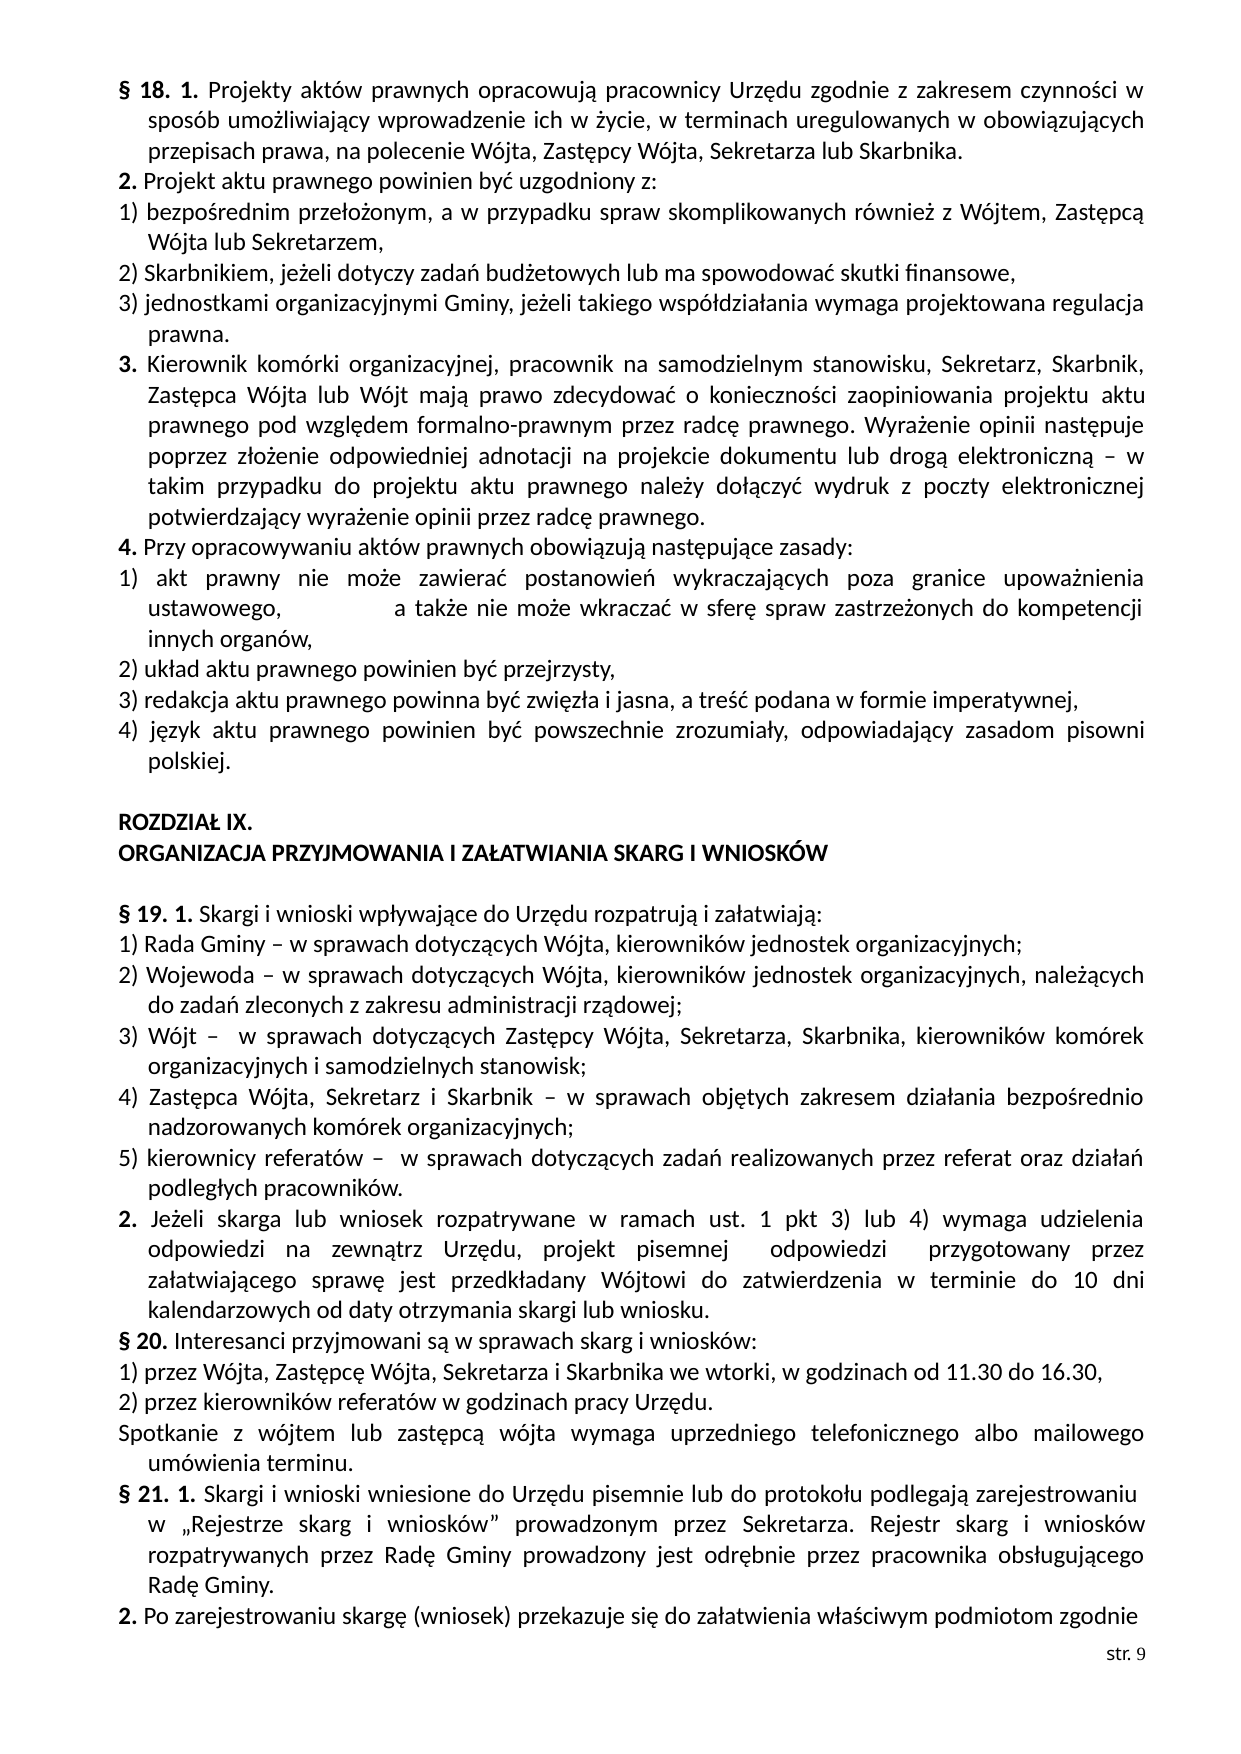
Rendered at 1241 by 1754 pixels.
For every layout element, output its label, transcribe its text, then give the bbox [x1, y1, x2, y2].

text 5) kierownicy referatów – w sprawach dotyczących zadań realizowanych przez referat oraz działań podległych pracowników. [118, 1142, 1146, 1203]
text Spotkanie z wójtem lub zastępcą wójta wymaga uprzedniego telefonicznego albo mailowego umówienia terminu. [118, 1417, 1146, 1478]
text 2. Projekt aktu prawnego powinien być uzgodniony z: [118, 165, 1146, 196]
text 1) przez Wójta, Zastępcę Wójta, Sekretarza i Skarbnika we wtorki, w godzinach od 11.30 do 16.30, [118, 1356, 1146, 1386]
text 4) Zastępca Wójta, Sekretarz i Skarbnik – w sprawach objętych zakresem działania bezpośrednio nadzorowanych komórek organizacyjnych; [118, 1081, 1146, 1142]
text 4) język aktu prawnego powinien być powszechnie zrozumiały, odpowiadający zasadom pisowni polskiej. [118, 715, 1146, 776]
text 3) Wójt – w sprawach dotyczących Zastępcy Wójta, Sekretarza, Skarbnika, kierowników komórek organizacyjnych i samodzielnych stanowisk; [118, 1020, 1146, 1081]
text 1) bezpośrednim przełożonym, a w przypadku spraw skomplikowanych również z Wójtem, Zastępcą Wójta lub Sekretarzem, [118, 196, 1146, 257]
text 2) układ aktu prawnego powinien być przejrzysty, [118, 654, 1146, 684]
text § 21. 1. Skargi i wnioski wniesione do Urzędu pisemnie lub do protokołu podlegają zarejestrowaniu w „Rejestrze skarg i wniosków” prowadzonym przez Sekretarza. Rejestr skarg i wniosków rozpatrywanych przez Radę Gminy prowadzony jest odrębnie przez pracownika obsługującego Radę Gminy. [118, 1478, 1146, 1600]
text 4. Przy opracowywaniu aktów prawnych obowiązują następujące zasady: [118, 532, 1146, 562]
text 1) akt prawny nie może zawierać postanowień wykraczających poza granice upoważnienia ustawowego, a także nie może wkraczać w sferę spraw zastrzeżonych do kompetencji innych organów, [118, 562, 1146, 654]
text 2) Wojewoda – w sprawach dotyczących Wójta, kierowników jednostek organizacyjnych, należących do zadań zleconych z zakresu administracji rządowej; [118, 959, 1146, 1020]
text 2) przez kierowników referatów w godzinach pracy Urzędu. [118, 1386, 1146, 1417]
text § 18. 1. Projekty aktów prawnych opracowują pracownicy Urzędu zgodnie z zakresem czynności w sposób umożliwiający wprowadzenie ich w życie, w terminach uregulowanych w obowiązujących przepisach prawa, na polecenie Wójta, Zastępcy Wójta, Sekretarza lub Skarbnika. [118, 74, 1146, 165]
text ROZDZIAŁ IX. [118, 776, 1146, 837]
text 3) jednostkami organizacyjnymi Gminy, jeżeli takiego współdziałania wymaga projektowana regulacja prawna. [118, 287, 1146, 348]
text 3) redakcja aktu prawnego powinna być zwięzła i jasna, a treść podana w formie imperatywnej, [118, 684, 1146, 715]
text 2) Skarbnikiem, jeżeli dotyczy zadań budżetowych lub ma spowodować skutki finansowe, [118, 257, 1146, 287]
text 1) Rada Gminy – w sprawach dotyczących Wójta, kierowników jednostek organizacyjnych; [118, 928, 1146, 959]
text 2. Jeżeli skarga lub wniosek rozpatrywane w ramach ust. 1 pkt 3) lub 4) wymaga udzielenia odpowiedzi na zewnątrz Urzędu, projekt pisemnej odpowiedzi przygotowany przez załatwiającego sprawę jest przedkładany Wójtowi do zatwierdzenia w terminie do 10 dni kalendarzowych od daty otrzymania skargi lub wniosku. [118, 1203, 1146, 1325]
text 3. Kierownik komórki organizacyjnej, pracownik na samodzielnym stanowisku, Sekretarz, Skarbnik, Zastępca Wójta lub Wójt mają prawo zdecydować o konieczności zaopiniowania projektu aktu prawnego pod względem formalno-prawnym przez radcę prawnego. Wyrażenie opinii następuje poprzez złożenie odpowiedniej adnotacji na projekcie dokumentu lub drogą elektroniczną – w takim przypadku do projektu aktu prawnego należy dołączyć wydruk z poczty elektronicznej potwierdzający wyrażenie opinii przez radcę prawnego. [118, 348, 1146, 532]
text § 20. Interesanci przyjmowani są w sprawach skarg i wniosków: [118, 1325, 1146, 1356]
text § 19. 1. Skargi i wnioski wpływające do Urzędu rozpatrują i załatwiają: [118, 898, 1146, 928]
text 2. Po zarejestrowaniu skargę (wniosek) przekazuje się do załatwienia właściwym podmiotom zgodnie [118, 1600, 1146, 1630]
text ORGANIZACJA PRZYJMOWANIA I ZAŁATWIANIA SKARG I WNIOSKÓW [118, 837, 1146, 867]
